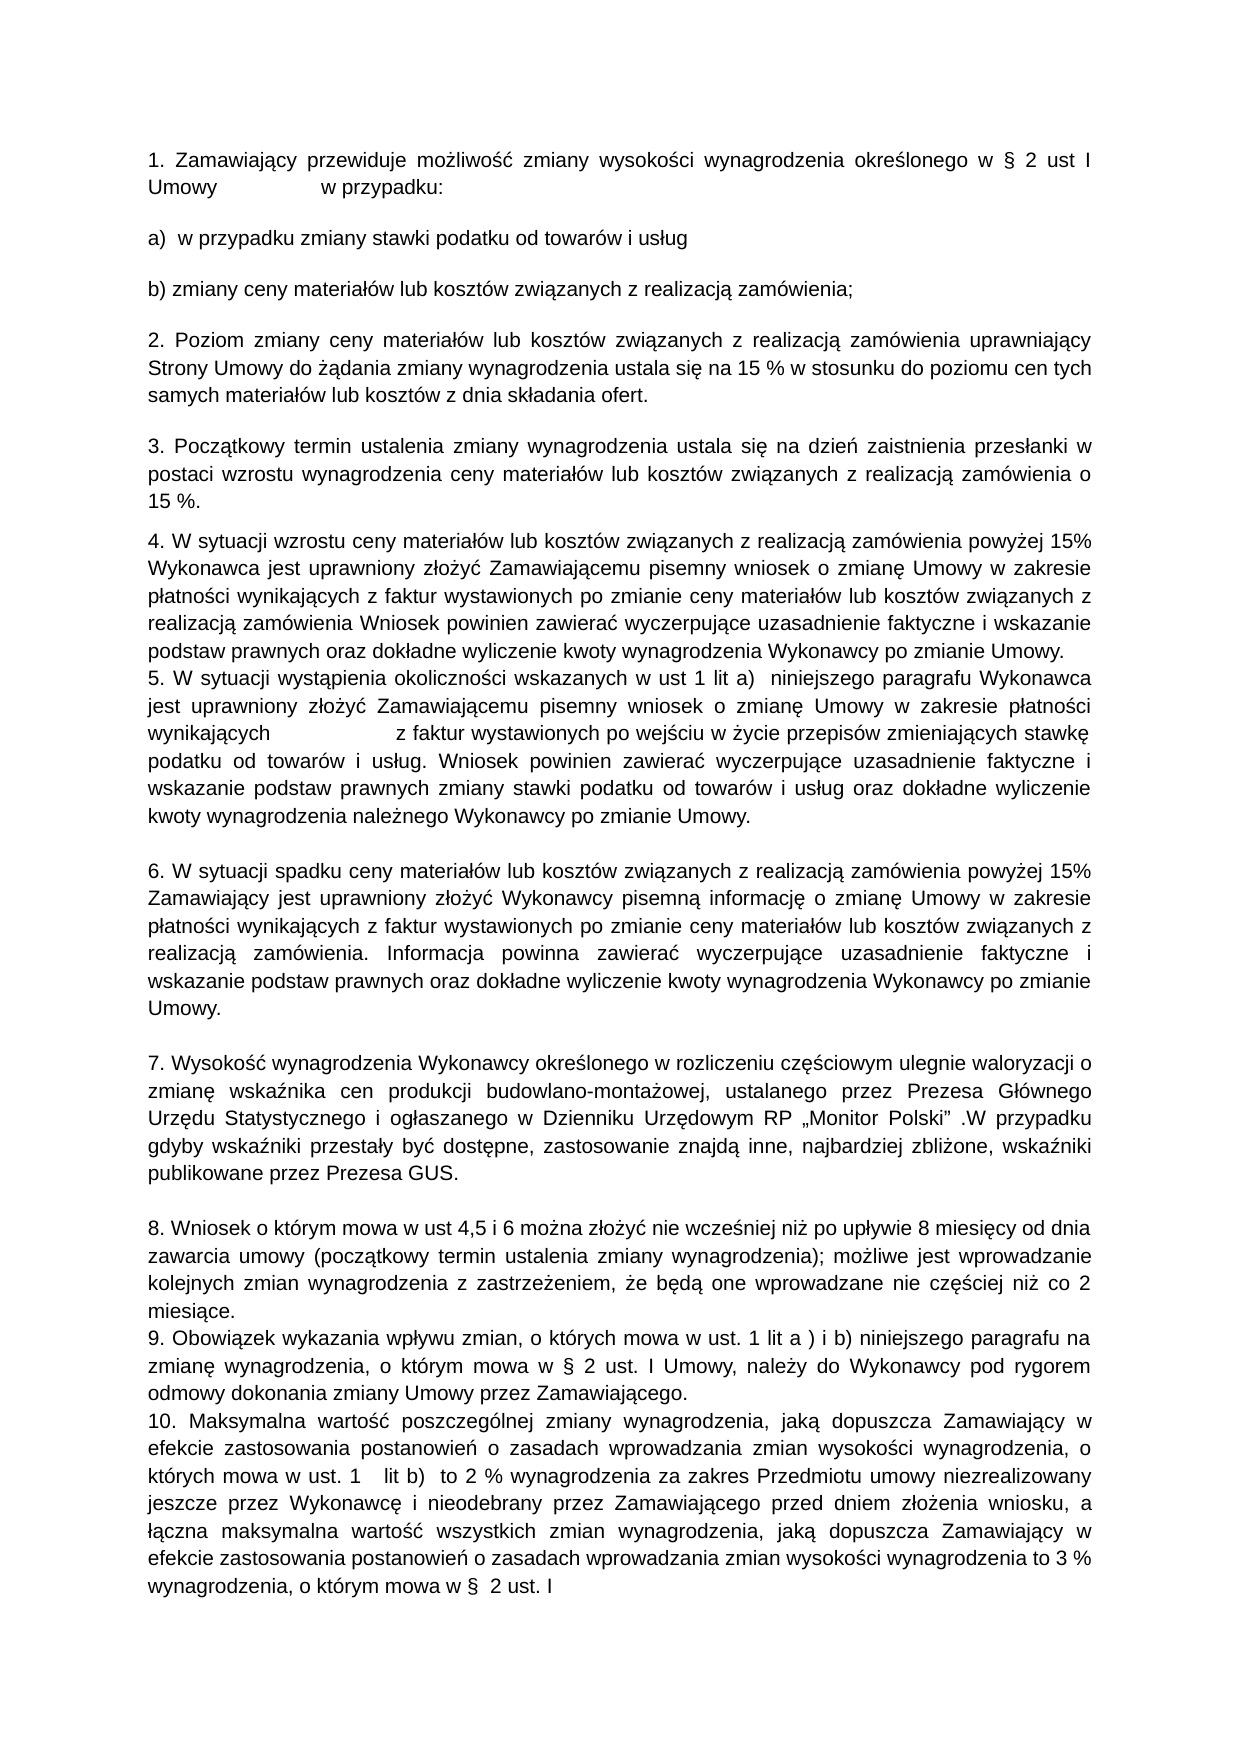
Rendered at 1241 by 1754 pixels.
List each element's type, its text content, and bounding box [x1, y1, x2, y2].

text 10. Maksymalna wartość poszczególnej zmiany wynagrodzenia, jaką dopuszcza Zamawiający w efekcie zastosowania postanowień o zasadach wprowadzania zmian wysokości wynagrodzenia, o których mowa w ust. 1 lit b) to 2 % wynagrodzenia za zakres Przedmiotu umowy niezrealizowany jeszcze przez Wykonawcę i nieodebrany przez Zamawiającego przed dniem złożenia wniosku, a łączna maksymalna wartość wszystkich zmian wynagrodzenia, jaką dopuszcza Zamawiający w efekcie zastosowania postanowień o zasadach wprowadzania zmian wysokości wynagrodzenia to 3 % wynagrodzenia, o którym mowa w § 2 ust. I [148, 1408, 1093, 1597]
text 9. Obowiązek wykazania wpływu zmian, o których mowa w ust. 1 lit a ) i b) niniejszego paragrafu na zmianę wynagrodzenia, o którym mowa w § 2 ust. I Umowy, należy do Wykonawcy pod rygorem odmowy dokonania zmiany Umowy przez Zamawiającego. [148, 1326, 1093, 1405]
text 4. W sytuacji wzrostu ceny materiałów lub kosztów związanych z realizacją zamówienia powyżej 15% Wykonawca jest uprawniony złożyć Zamawiającemu pisemny wniosek o zmianę Umowy w zakresie płatności wynikających z faktur wystawionych po zmianie ceny materiałów lub kosztów związanych z realizacją zamówienia Wniosek powinien zawierać wyczerpujące uzasadnienie faktyczne i wskazanie podstaw prawnych oraz dokładne wyliczenie kwoty wynagrodzenia Wykonawcy po zmianie Umowy. [148, 528, 1093, 662]
text 5. W sytuacji wystąpienia okoliczności wskazanych w ust 1 lit a) niniejszego paragrafu Wykonawca jest uprawniony złożyć Zamawiającemu pisemny wniosek o zmianę Umowy w zakresie płatności wynikających z faktur wystawionych po wejściu w życie przepisów zmieniających stawkę podatku od towarów i usług. Wniosek powinien zawierać wyczerpujące uzasadnienie faktyczne i wskazanie podstaw prawnych zmiany stawki podatku od towarów i usług oraz dokładne wyliczenie kwoty wynagrodzenia należnego Wykonawcy po zmianie Umowy. [148, 666, 1093, 827]
text b) zmiany ceny materiałów lub kosztów związanych z realizacją zamówienia; [148, 277, 1093, 301]
text 8. Wniosek o którym mowa w ust 4,5 i 6 można złożyć nie wcześniej niż po upływie 8 miesięcy od dnia zawarcia umowy (początkowy termin ustalenia zmiany wynagrodzenia); możliwe jest wprowadzanie kolejnych zmian wynagrodzenia z zastrzeżeniem, że będą one wprowadzane nie częściej niż co 2 miesiące. [148, 1216, 1093, 1322]
text 1. Zamawiający przewiduje możliwość zmiany wysokości wynagrodzenia określonego w § 2 ust I Umowy w przypadku: [148, 148, 1093, 199]
text a) w przypadku zmiany stawki podatku od towarów i usług [148, 226, 1093, 250]
text 2. Poziom zmiany ceny materiałów lub kosztów związanych z realizacją zamówienia uprawniający Strony Umowy do żądania zmiany wynagrodzenia ustala się na 15 % w stosunku do poziomu cen tych samych materiałów lub kosztów z dnia składania ofert. [148, 328, 1093, 407]
text 3. Początkowy termin ustalenia zmiany wynagrodzenia ustala się na dzień zaistnienia przesłanki w postaci wzrostu wynagrodzenia ceny materiałów lub kosztów związanych z realizacją zamówienia o 15 %. [148, 434, 1093, 513]
text 6. W sytuacji spadku ceny materiałów lub kosztów związanych z realizacją zamówienia powyżej 15% Zamawiający jest uprawniony złożyć Wykonawcy pisemną informację o zmianę Umowy w zakresie płatności wynikających z faktur wystawionych po zmianie ceny materiałów lub kosztów związanych z realizacją zamówienia. Informacja powinna zawierać wyczerpujące uzasadnienie faktyczne i wskazanie podstaw prawnych oraz dokładne wyliczenie kwoty wynagrodzenia Wykonawcy po zmianie Umowy. [148, 858, 1093, 1020]
text 7. Wysokość wynagrodzenia Wykonawcy określonego w rozliczeniu częściowym ulegnie waloryzacji o zmianę wskaźnika cen produkcji budowlano-montażowej, ustalanego przez Prezesa Głównego Urzędu Statystycznego i ogłaszanego w Dzienniku Urzędowym RP „Monitor Polski” .W przypadku gdyby wskaźniki przestały być dostępne, zastosowanie znajdą inne, najbardziej zbliżone, wskaźniki publikowane przez Prezesa GUS. [148, 1051, 1093, 1185]
